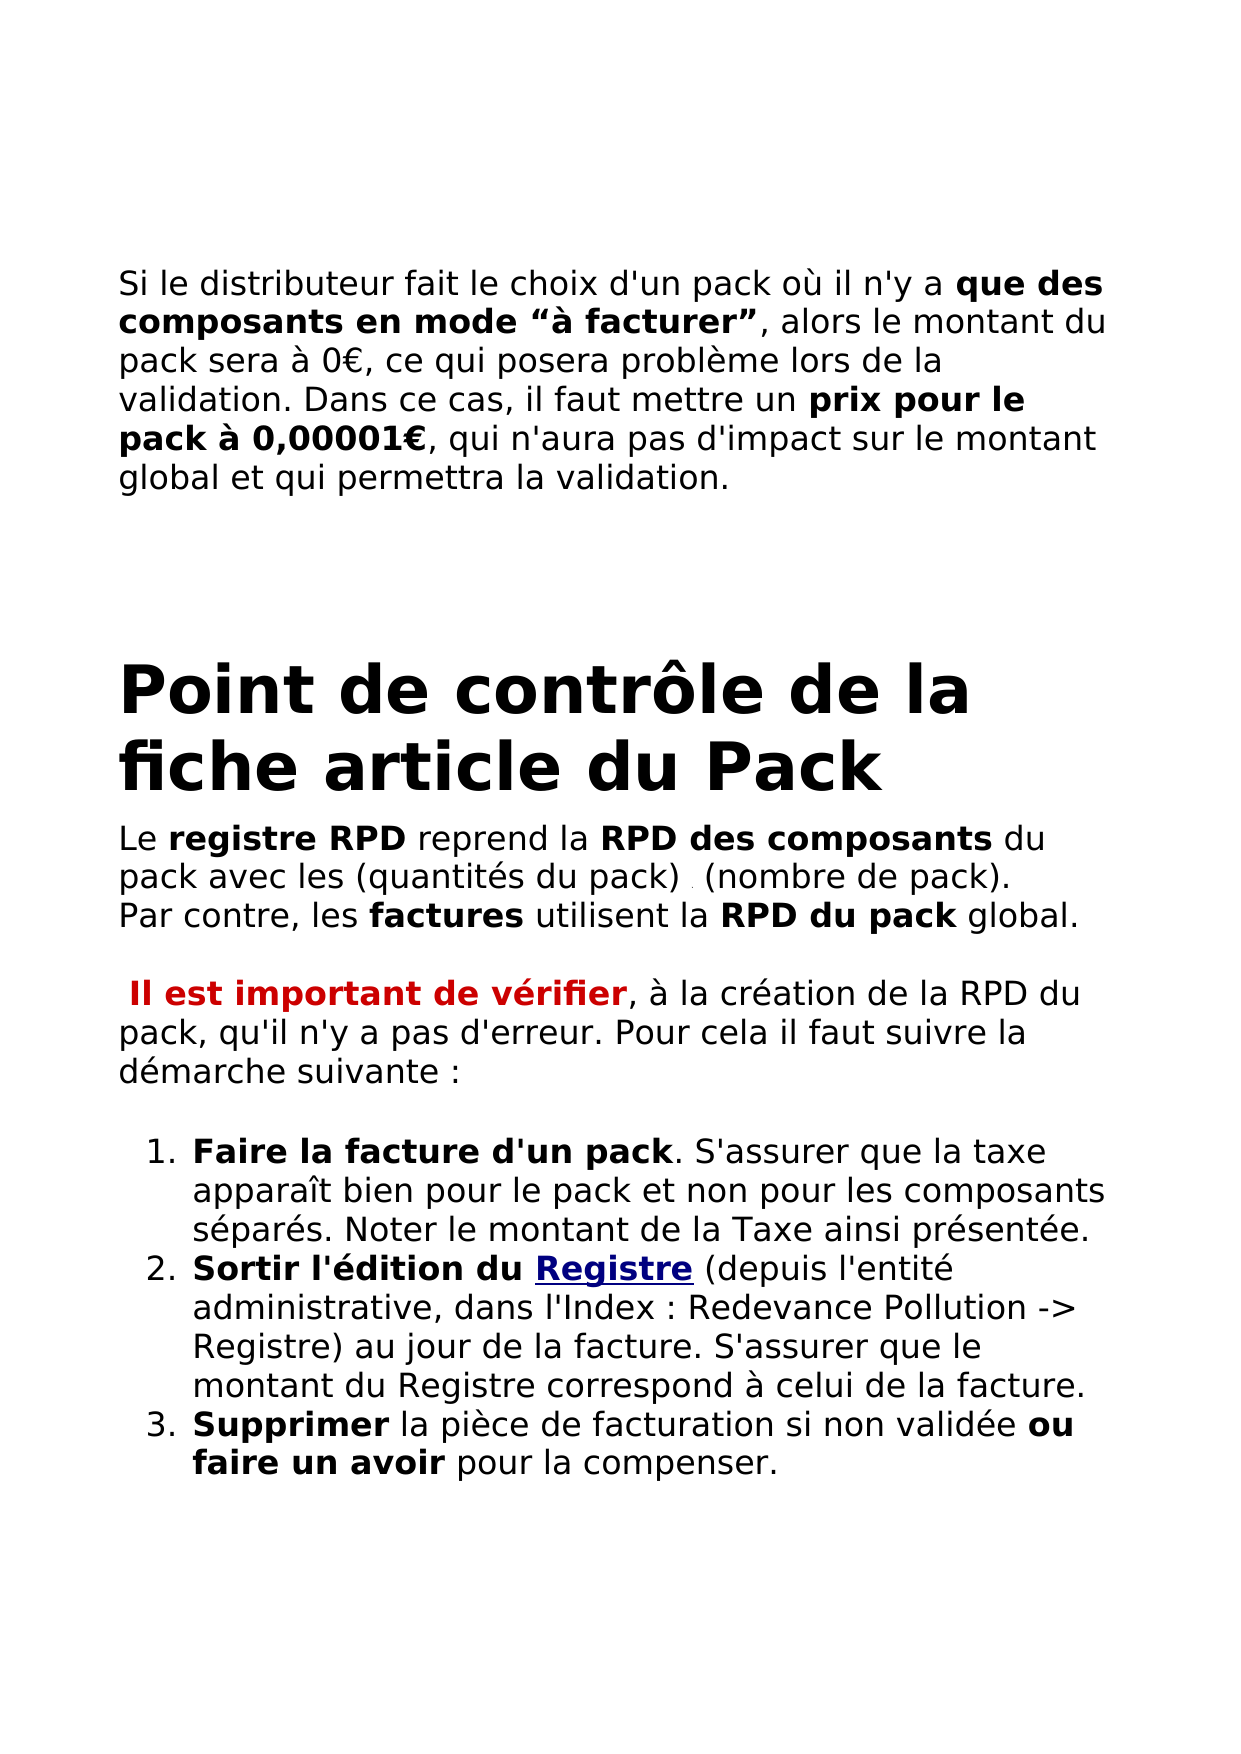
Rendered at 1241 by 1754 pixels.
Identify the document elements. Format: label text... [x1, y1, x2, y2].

list [236, 118, 1122, 235]
text Si le distributeur fait le choix d'un pack où il n'y a que des composants en mode “à facturer”, alors le montant du pack sera à 0€, ce qui posera problème lors de la validation. Dans ce cas, il faut mettre un prix pour le pack à 0,00001€, qui n'aura pas d'impact sur le montant global et qui permettra la validation. [118, 264, 1122, 614]
list Faire la facture d'un pack. S'assurer que la taxe apparaît bien pour le pack et non pour les composants séparés. Noter le montant de la Taxe ainsi présentée. [177, 1133, 1122, 1249]
list Supprimer la pièce de facturation si non validée ou faire un avoir pour la compenser. [177, 1405, 1122, 1483]
list Sortir l'édition du Registre (depuis l'entité administrative, dans l'Index : Redevance Pollution -> Registre) au jour de la facture. S'assurer que le montant du Registre correspond à celui de la facture. [177, 1249, 1122, 1405]
text Le registre RPD reprend la RPD des composants du pack avec les (quantités du pack) x (nombre de pack). Par contre, les factures utilisent la RPD du pack global. Il est important de vérifier, à la création de la RPD du pack, qu'il n'y a pas d'erreur. Pour cela il faut suivre la démarche suivante : [118, 819, 1122, 1091]
subtitle Point de contrôle de la fiche article du Pack [118, 651, 1122, 807]
